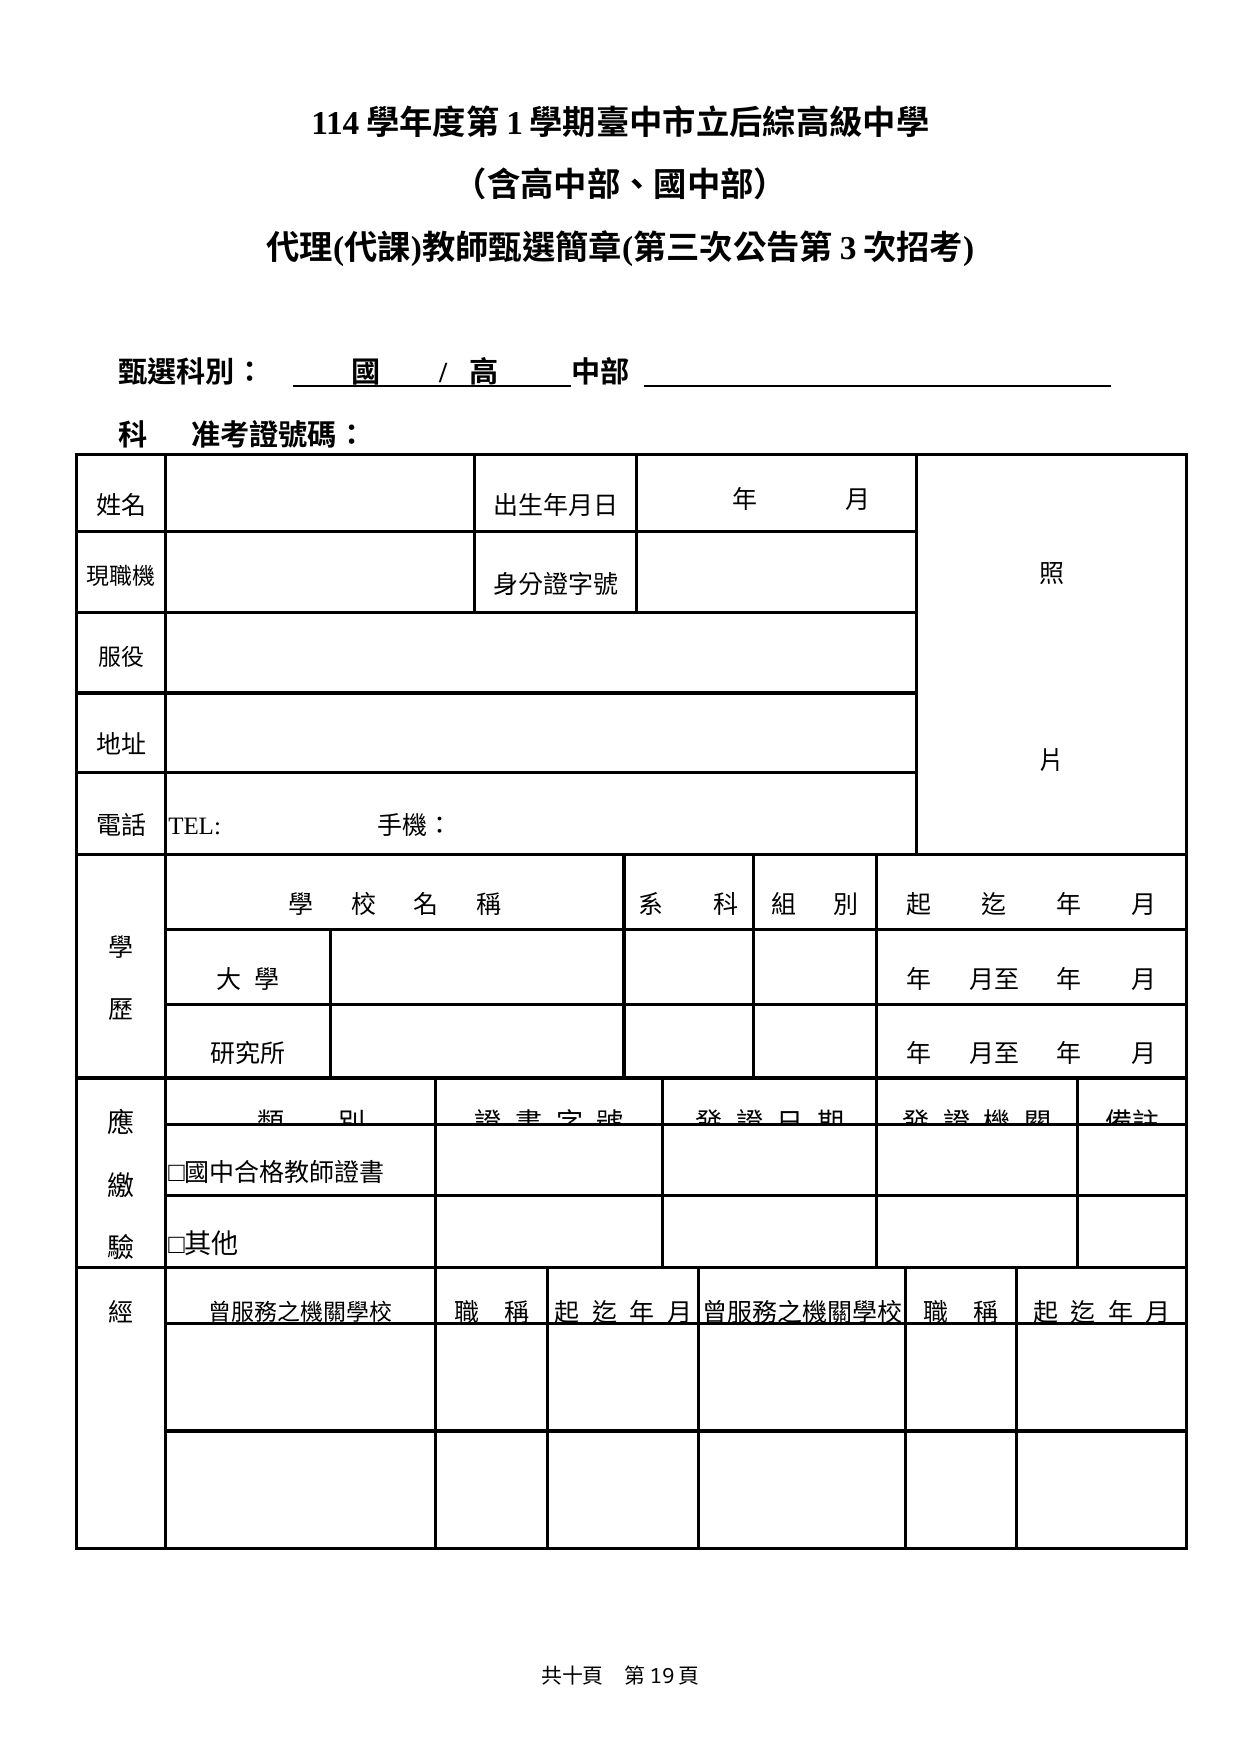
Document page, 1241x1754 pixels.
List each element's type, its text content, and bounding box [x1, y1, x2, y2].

table_header 出生年月日 [476, 456, 635, 530]
table_cell [332, 1006, 622, 1076]
table_cell 大 學 [167, 931, 329, 1003]
table_cell 學 校 名 稱 [167, 856, 622, 928]
table_cell [549, 1433, 697, 1547]
table_cell [878, 1126, 1076, 1193]
table_cell [664, 1197, 875, 1266]
table_cell [624, 1197, 661, 1266]
table_cell 組 別 [755, 856, 875, 928]
table_cell 證 書 字 號 [437, 1080, 661, 1123]
table_cell 職 稱 [437, 1269, 546, 1322]
table_cell [1079, 1126, 1185, 1193]
table_cell [437, 1325, 546, 1429]
table_cell 起 迄 年 月 [549, 1269, 697, 1322]
table_cell □免役 □役畢 □服役中 [167, 614, 915, 691]
table_cell TEL: 手機： [167, 774, 915, 853]
table_cell 備註 [1079, 1080, 1185, 1123]
table_cell [700, 1325, 904, 1429]
table_cell [167, 695, 915, 771]
text 代理(代課)教師甄選簡章(第三次公告第3次招考) [118, 203, 1122, 266]
table_cell [332, 931, 622, 1003]
text 甄選科別： 國 / 高 中部 科 准考證號碼： [118, 328, 1122, 453]
table_cell 電話 [78, 774, 164, 853]
table_cell 發 證 日 期 [664, 1080, 875, 1123]
table_header 姓名 [78, 456, 164, 530]
table_header 年 月 日 [638, 456, 915, 530]
table_cell [437, 1433, 546, 1547]
text （含高中部、國中部） [118, 141, 1122, 203]
table_cell 發 證 機 關 [878, 1080, 1076, 1123]
table_cell [1079, 1197, 1185, 1266]
table_cell 曾服務之機關學校 [700, 1269, 904, 1322]
table_cell [167, 533, 473, 611]
table_cell [1018, 1325, 1185, 1429]
table_cell [437, 1197, 624, 1266]
table_cell 起 迄 年 月 [878, 856, 1185, 928]
table_cell [878, 1197, 1076, 1266]
table_cell [664, 1126, 875, 1193]
table_cell 起 迄 年 月 [1018, 1269, 1185, 1322]
table_cell 曾服務之機關學校 [167, 1269, 434, 1322]
table_header 照 片 [918, 456, 1185, 853]
table_cell [907, 1325, 1015, 1429]
table_cell 地址 [78, 695, 164, 771]
table_cell □國中合格教師證書 [167, 1126, 434, 1193]
table_cell 服役 情形 [78, 614, 164, 691]
table_cell [907, 1433, 1015, 1547]
table_cell 研究所 [167, 1006, 329, 1076]
table_cell [638, 533, 915, 611]
table_cell [437, 1126, 624, 1193]
table_cell [626, 1006, 752, 1076]
table_cell 類 別 [167, 1080, 434, 1123]
table_cell 系 科 [626, 856, 752, 928]
table_cell [755, 1006, 875, 1076]
table_cell □其他 [167, 1197, 434, 1266]
table_header [167, 456, 473, 530]
table_cell [755, 931, 875, 1003]
table_cell 現職機關學校 [78, 533, 164, 611]
table_cell [1018, 1433, 1185, 1547]
table_cell 經 歷 [78, 1269, 164, 1547]
table_cell 應 繳 驗 證 件 [78, 1080, 164, 1266]
table_cell [167, 1325, 434, 1429]
table_cell [549, 1325, 697, 1429]
table_cell 學 歷 [78, 856, 164, 1076]
table_cell [624, 1126, 661, 1193]
table_cell 年 月至 年 月 [878, 1006, 1185, 1076]
table_cell 職 稱 [907, 1269, 1015, 1322]
text 114學年度第1學期臺中市立后綜高級中學 [118, 78, 1122, 141]
table_cell 身分證字號 [476, 533, 635, 611]
table_cell [626, 931, 752, 1003]
table_cell 年 月至 年 月 [878, 931, 1185, 1003]
table_cell [167, 1433, 434, 1547]
table_cell [700, 1433, 904, 1547]
